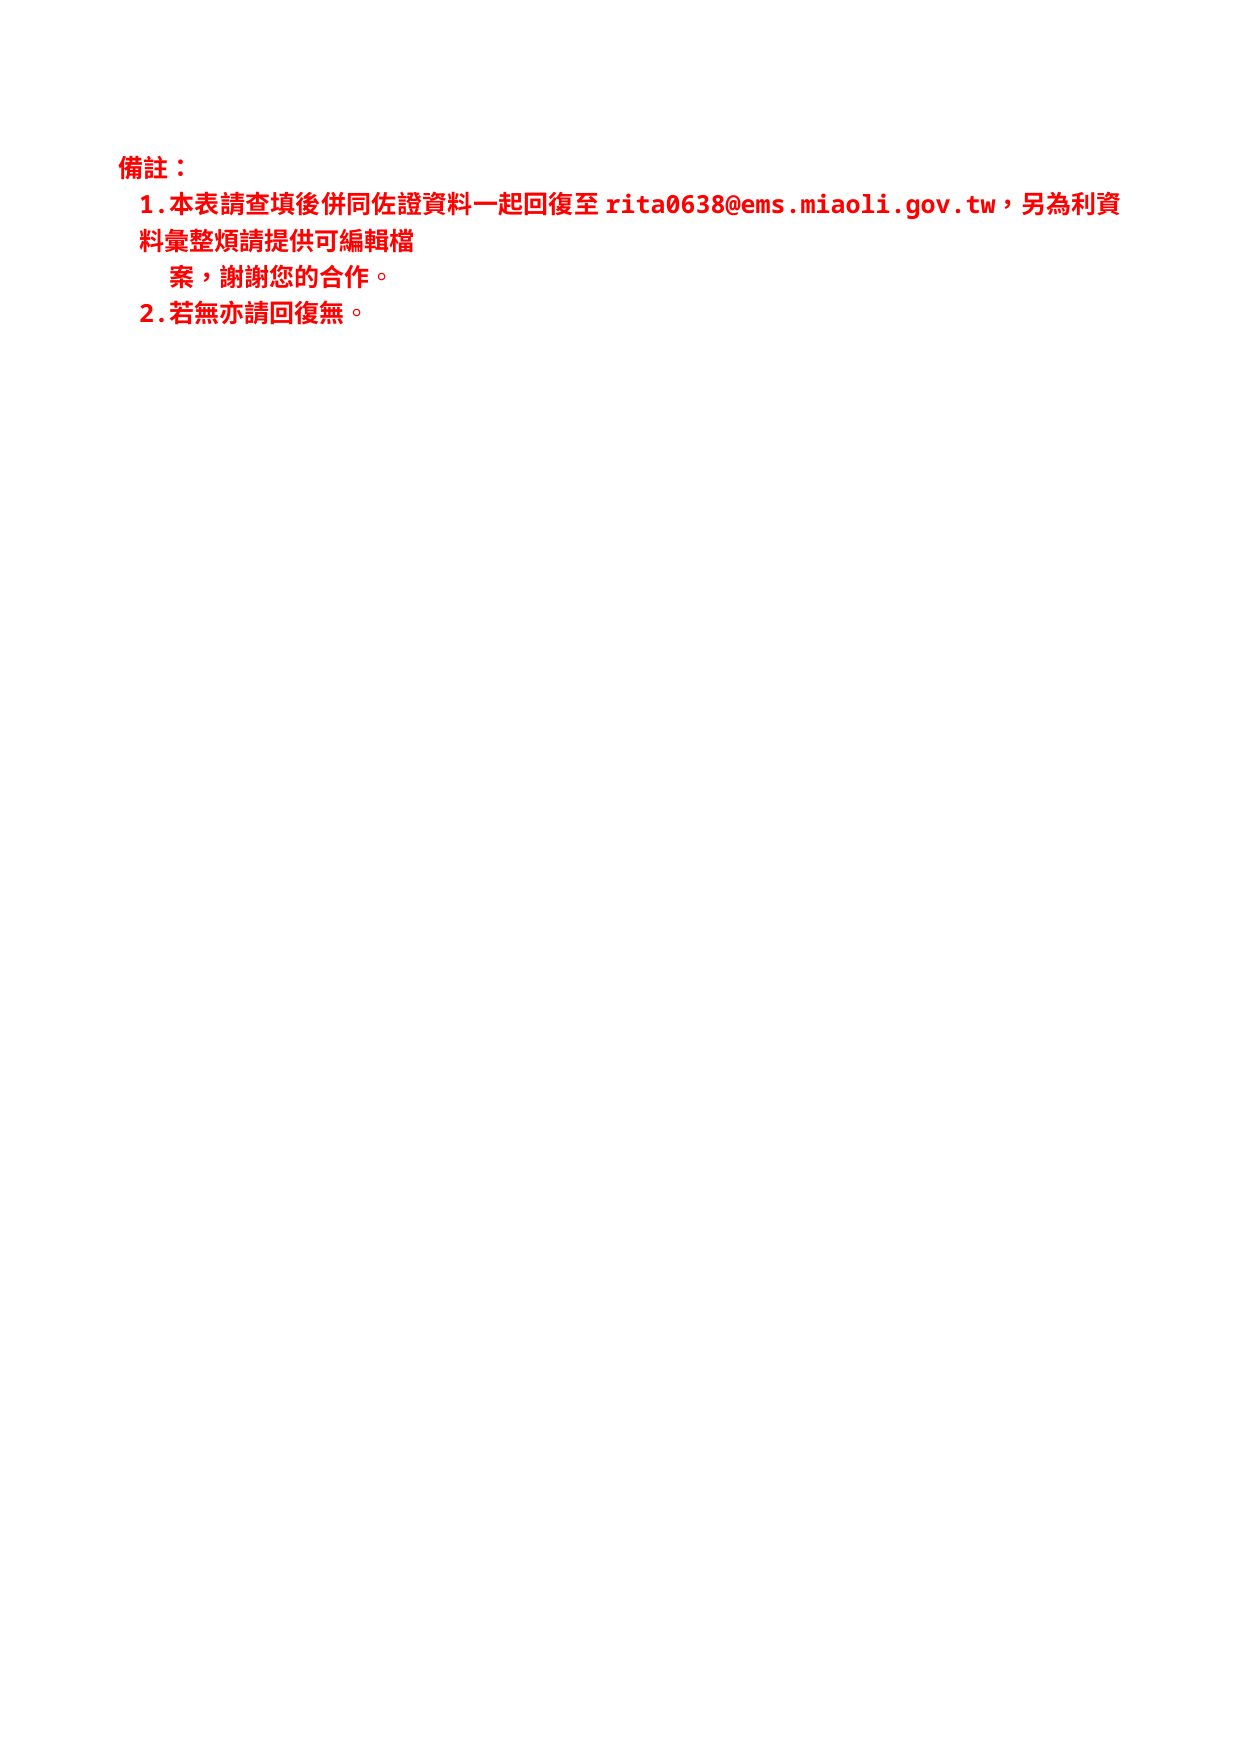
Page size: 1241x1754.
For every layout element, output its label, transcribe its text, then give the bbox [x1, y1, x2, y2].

text 1.本表請查填後併同佐證資料一起回復至rita0638@ems.miaoli.gov.tw，另為利資料彙整煩請提供可編輯檔 案，謝謝您的合作。 [139, 185, 1122, 294]
text 備註： [118, 149, 1122, 185]
text 2.若無亦請回復無。 [139, 294, 1122, 330]
